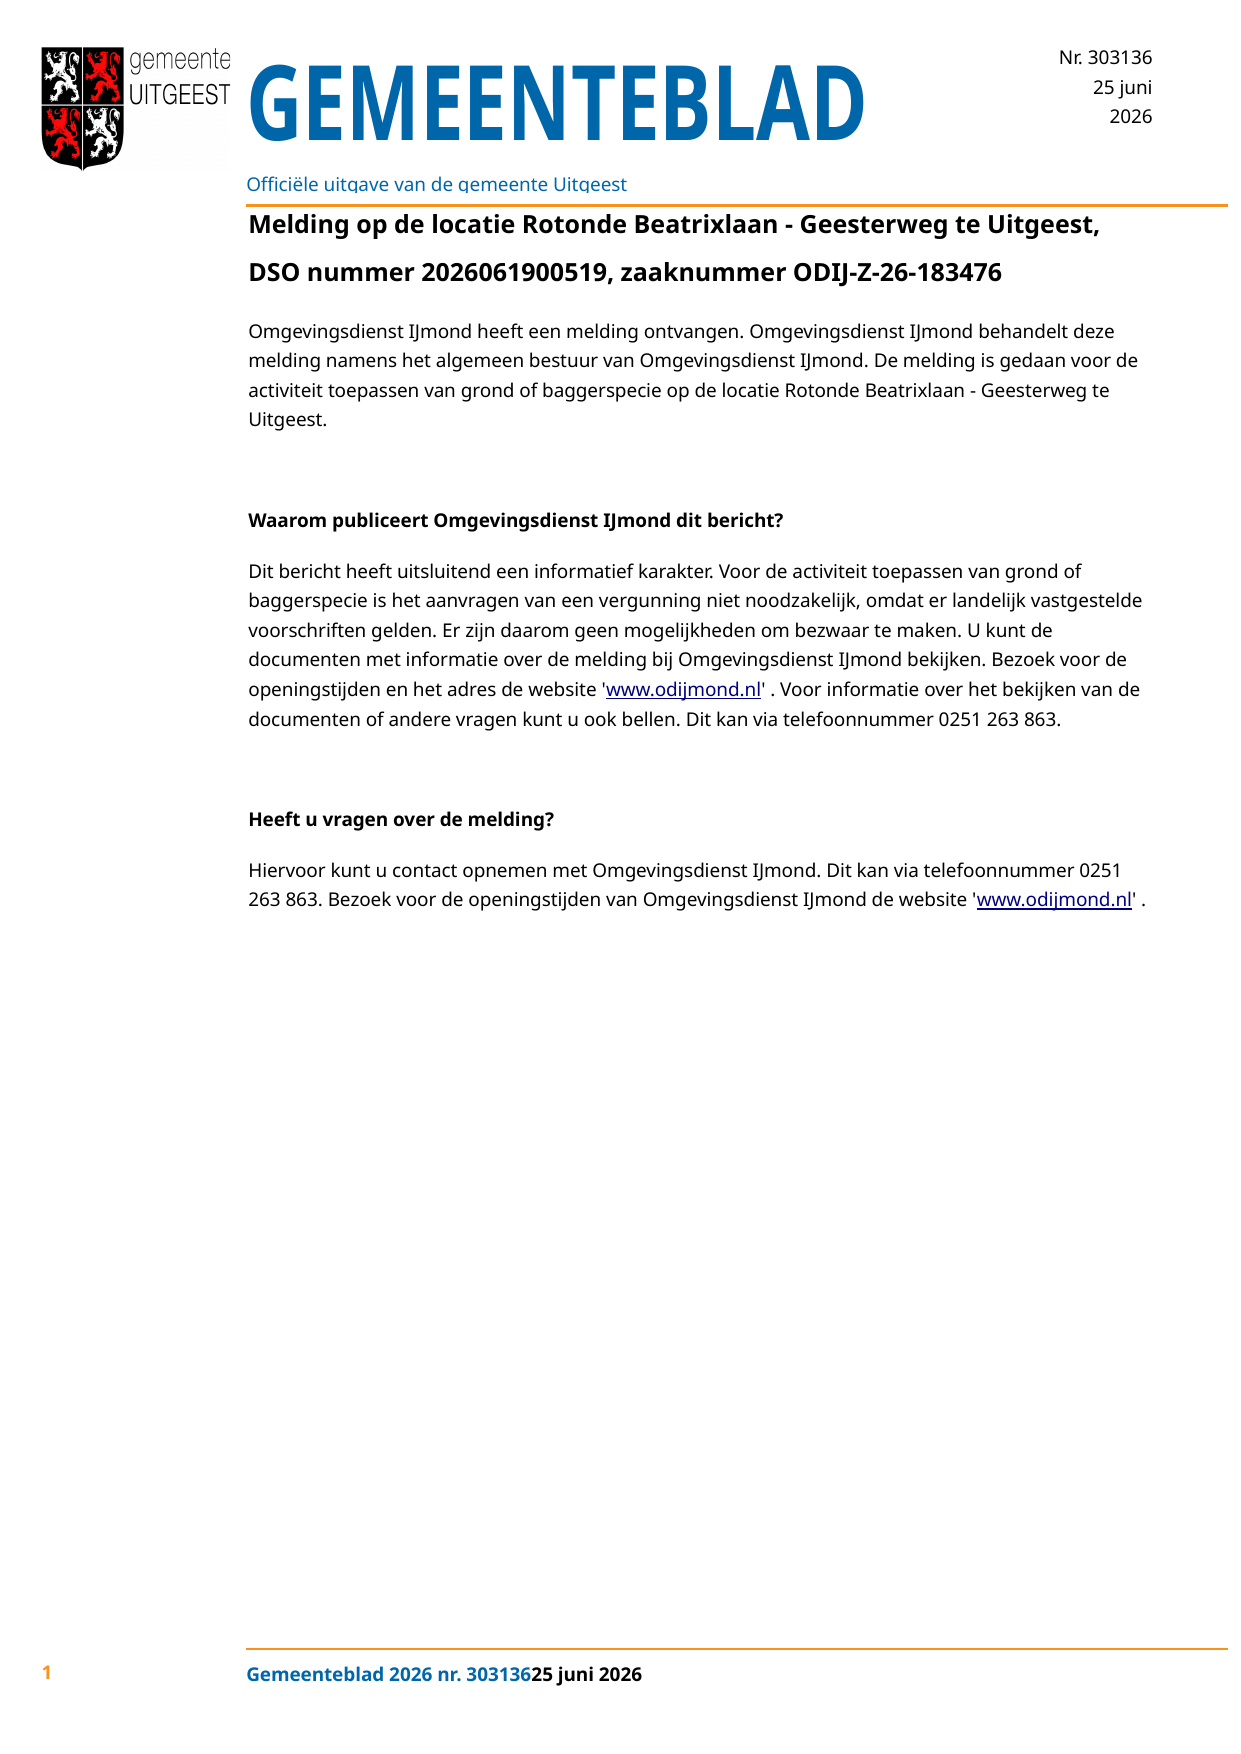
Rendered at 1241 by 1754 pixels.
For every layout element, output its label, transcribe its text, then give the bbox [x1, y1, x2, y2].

text Omgevingsdienst IJmond heeft een melding ontvangen. Omgevingsdienst IJmond behandelt deze melding namens het algemeen bestuur van Omgevingsdienst IJmond. De melding is gedaan voor de activiteit toepassen van grond of baggerspecie op de locatie Rotonde Beatrixlaan - Geesterweg te Uitgeest. [248, 318, 1152, 432]
text Waarom publiceert Omgevingsdienst IJmond dit bericht? [248, 507, 1152, 533]
text Heeft u vragen over de melding? [248, 807, 1152, 832]
text Melding op de locatie Rotonde Beatrixlaan - Geesterweg te Uitgeest, DSO nummer 2026061900519, zaaknummer ODIJ-Z-26-183476 [248, 207, 1152, 288]
picture [41, 47, 231, 172]
text Hiervoor kunt u contact opnemen met Omgevingsdienst IJmond. Dit kan via telefoonnummer 0251 263 863. Bezoek voor de openingstijden van Omgevingsdienst IJmond de website 'www.odijmond.nl' . [248, 857, 1152, 912]
text Dit bericht heeft uitsluitend een informatief karakter. Voor de activiteit toepassen van grond of baggerspecie is het aanvragen van een vergunning niet noodzakelijk, omdat er landelijk vastgestelde voorschriften gelden. Er zijn daarom geen mogelijkheden om bezwaar te maken. U kunt de documenten met informatie over de melding bij Omgevingsdienst IJmond bekijken. Bezoek voor de openingstijden en het adres de website 'www.odijmond.nl' . Voor informatie over het bekijken van de documenten of andere vragen kunt u ook bellen. Dit kan via telefoonnummer 0251 263 863. [248, 558, 1152, 732]
